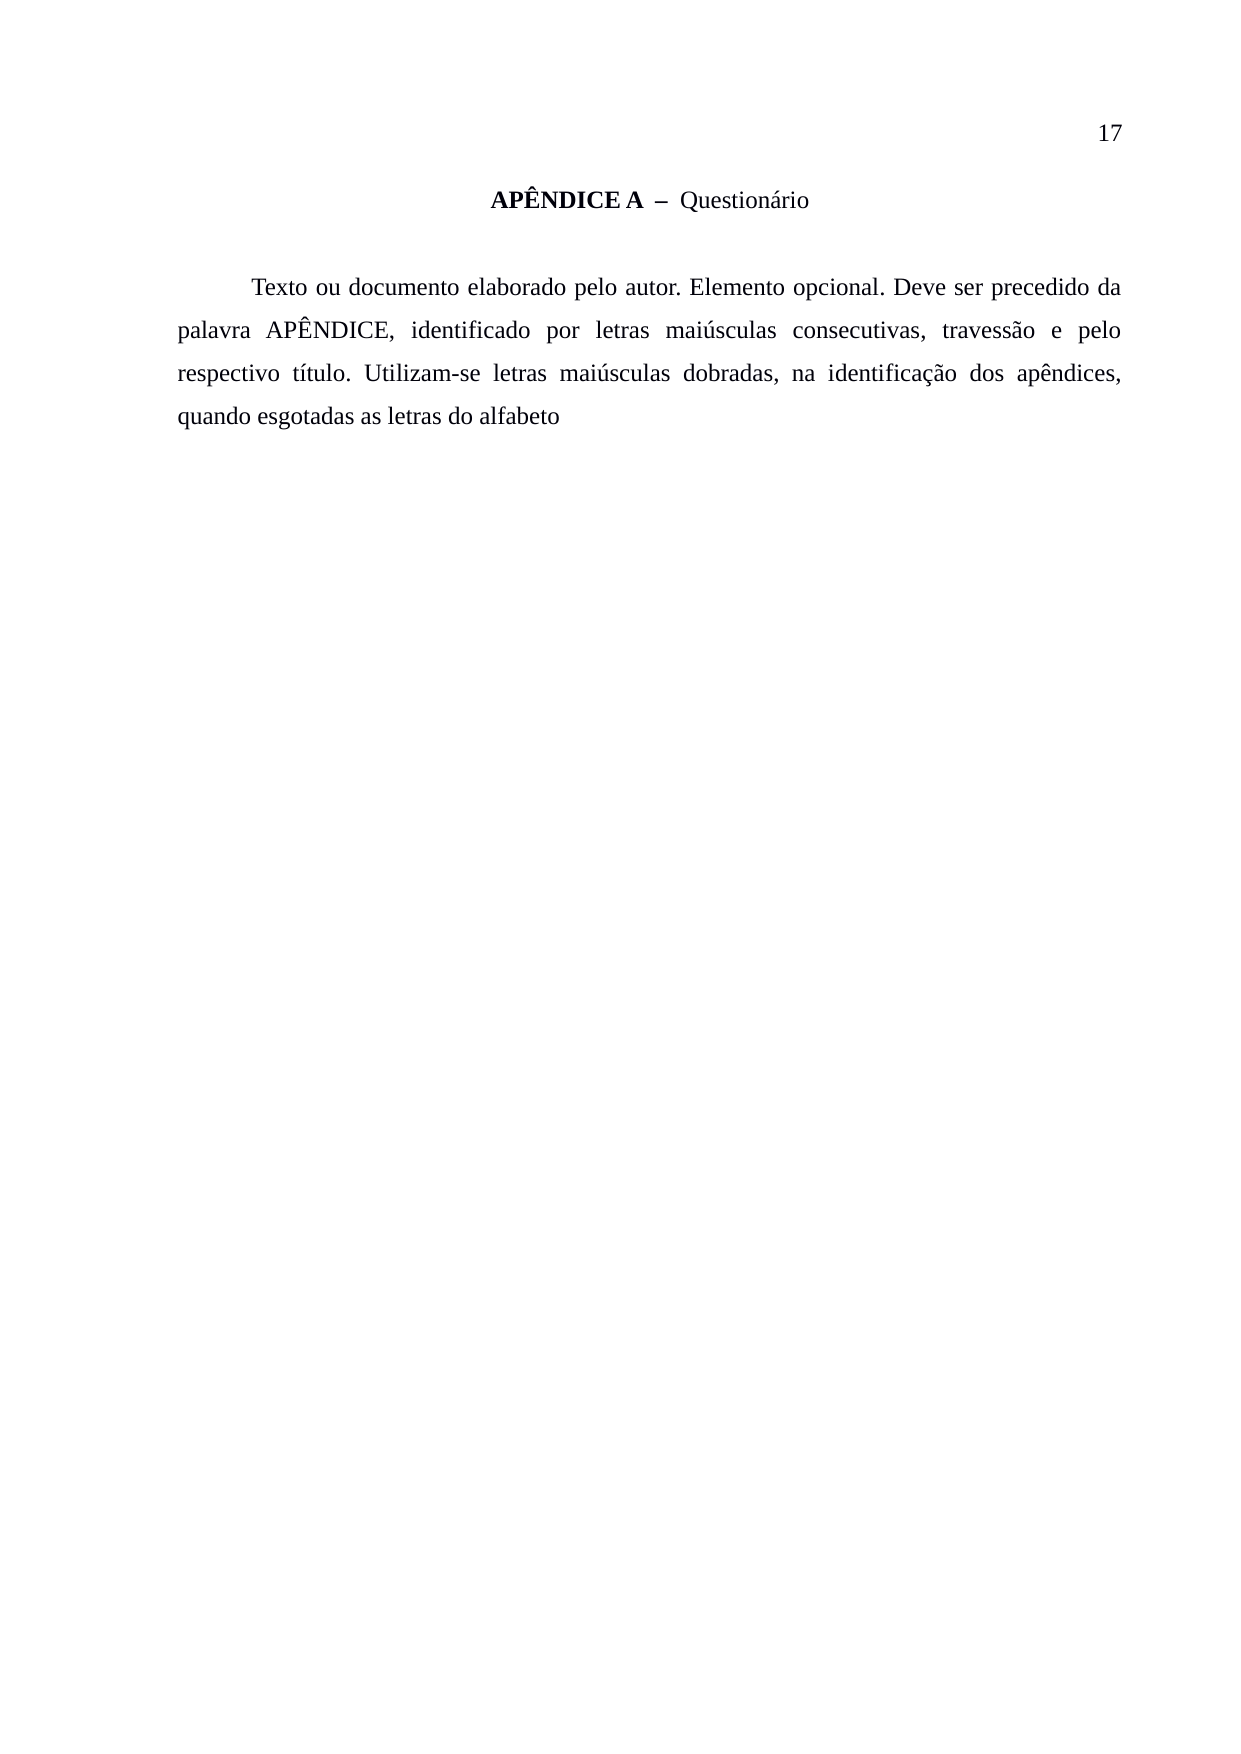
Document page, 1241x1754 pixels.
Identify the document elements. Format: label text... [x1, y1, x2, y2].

text Texto ou documento elaborado pelo autor. Elemento opcional. Deve ser precedido da palavra APÊNDICE, identificado por letras maiúsculas consecutivas, travessão e pelo respectivo título. Utilizam-se letras maiúsculas dobradas, na identificação dos apêndices, quando esgotadas as letras do alfabeto [177, 272, 1122, 430]
subtitle APÊNDICE A – Questionário [177, 185, 1122, 214]
